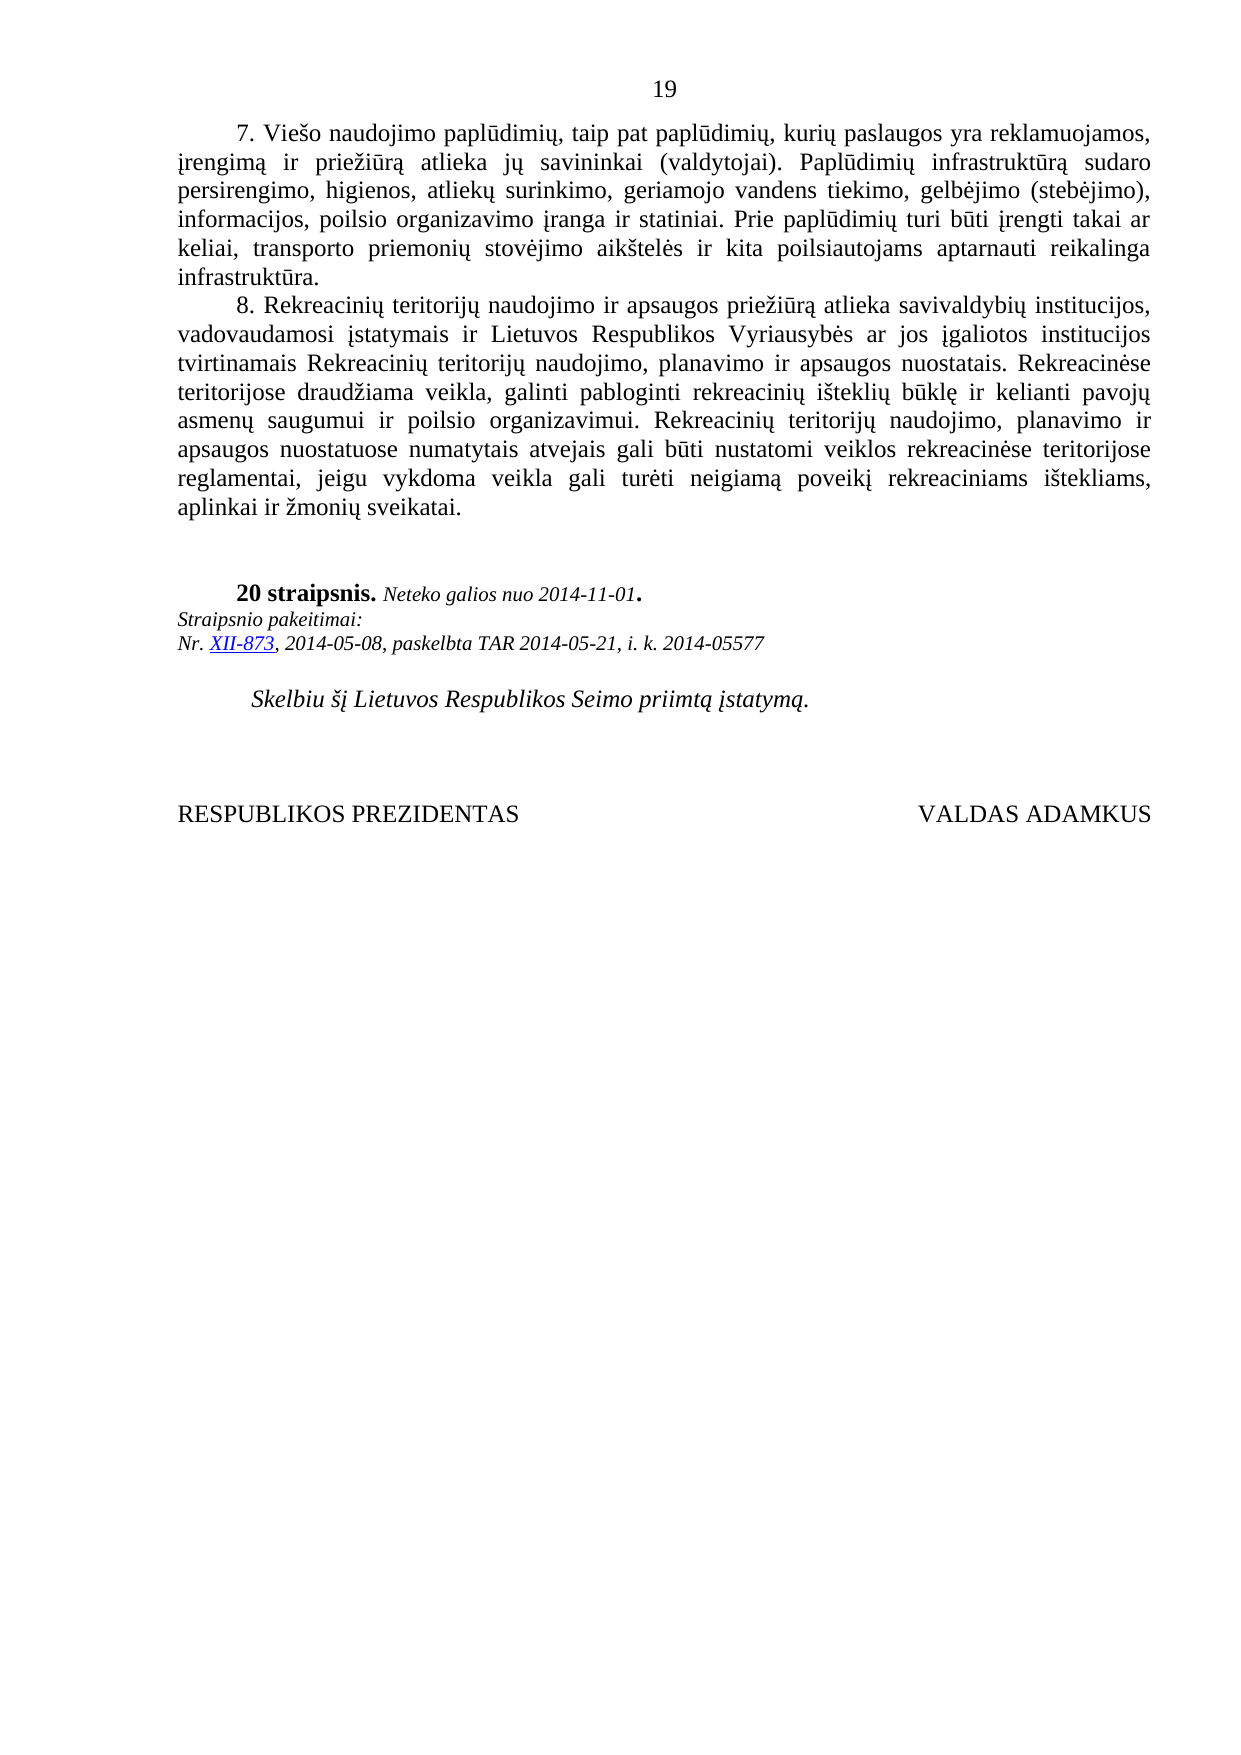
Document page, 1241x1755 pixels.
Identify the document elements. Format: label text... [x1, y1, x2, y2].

text 8. Rekreacinių teritorijų naudojimo ir apsaugos priežiūrą atlieka savivaldybių institucijos, vadovaudamosi įstatymais ir Lietuvos Respublikos Vyriausybės ar jos įgaliotos institucijos tvirtinamais Rekreacinių teritorijų naudojimo, planavimo ir apsaugos nuostatais. Rekreacinėse teritorijose draudžiama veikla, galinti pabloginti rekreacinių išteklių būklę ir kelianti pavojų asmenų saugumui ir poilsio organizavimui. Rekreacinių teritorijų naudojimo, planavimo ir apsaugos nuostatuose numatytais atvejais gali būti nustatomi veiklos rekreacinėse teritorijose reglamentai, jeigu vykdoma veikla gali turėti neigiamą poveikį rekreaciniams ištekliams, aplinkai ir žmonių sveikatai. [177, 291, 1152, 521]
text Nr. XII-873, 2014-05-08, paskelbta TAR 2014-05-21, i. k. 2014-05577 [177, 631, 1152, 655]
text 20 straipsnis. Neteko galios nuo 2014-11-01. [177, 578, 1152, 607]
text RESPUBLIKOS PREZIDENTAS VALDAS ADAMKUS [177, 799, 1152, 827]
text Skelbiu šį Lietuvos Respublikos Seimo priimtą įstatymą. [177, 684, 1152, 712]
text 7. Viešo naudojimo paplūdimių, taip pat paplūdimių, kurių paslaugos yra reklamuojamos, įrengimą ir priežiūrą atlieka jų savininkai (valdytojai). Paplūdimių infrastruktūrą sudaro persirengimo, higienos, atliekų surinkimo, geriamojo vandens tiekimo, gelbėjimo (stebėjimo), informacijos, poilsio organizavimo įranga ir statiniai. Prie paplūdimių turi būti įrengti takai ar keliai, transporto priemonių stovėjimo aikštelės ir kita poilsiautojams aptarnauti reikalinga infrastruktūra. [177, 118, 1152, 291]
text Straipsnio pakeitimai: [177, 607, 1152, 631]
